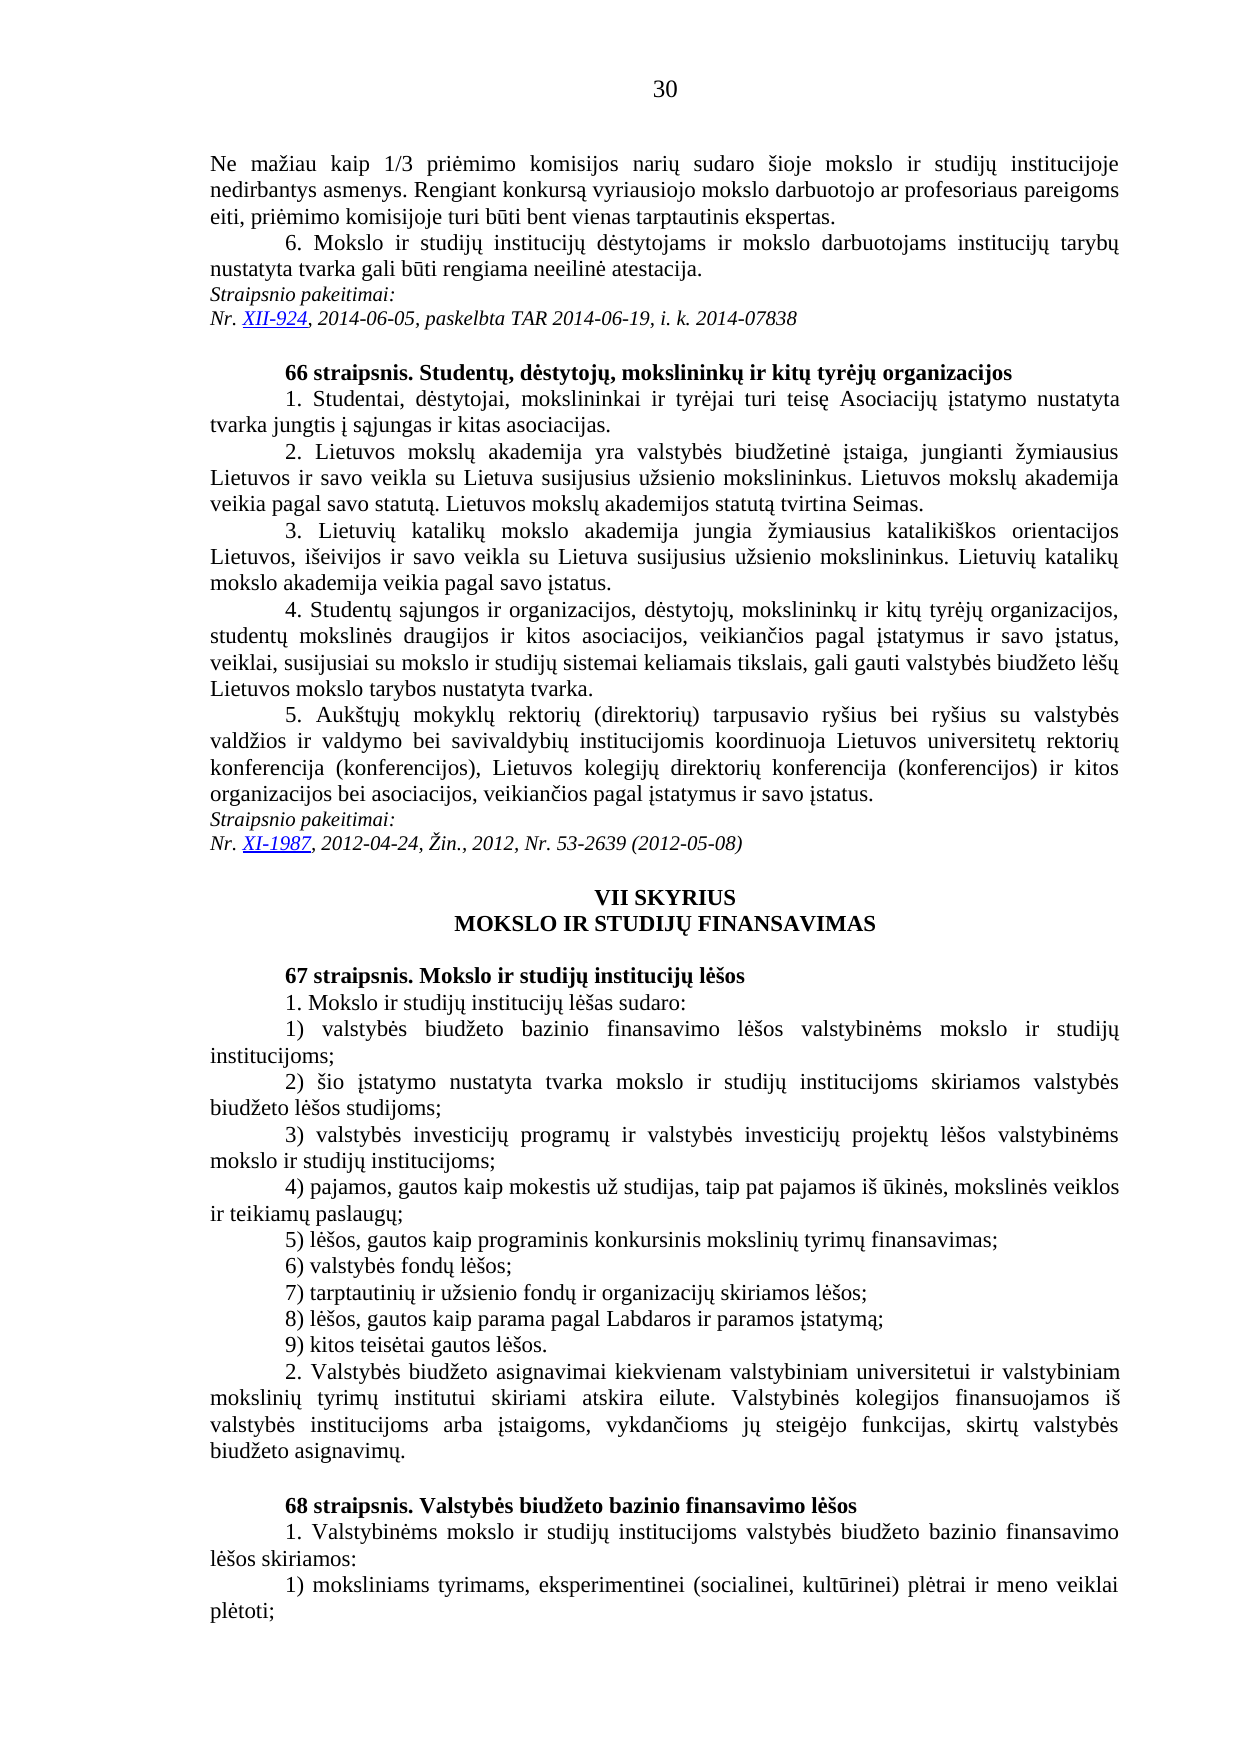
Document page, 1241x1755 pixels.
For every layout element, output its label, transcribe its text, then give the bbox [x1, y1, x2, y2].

text 5) lėšos, gautos kaip programinis konkursinis mokslinių tyrimų finansavimas; [210, 1226, 1120, 1252]
text Straipsnio pakeitimai: [210, 807, 1120, 831]
text 66 straipsnis. Studentų, dėstytojų, mokslininkų ir kitų tyrėjų organizacijos [210, 359, 1120, 385]
text 5. Aukštųjų mokyklų rektorių (direktorių) tarpusavio ryšius bei ryšius su valstybės valdžios ir valdymo bei savivaldybių institucijomis koordinuoja Lietuvos universitetų rektorių konferencija (konferencijos), Lietuvos kolegijų direktorių konferencija (konferencijos) ir kitos organizacijos bei asociacijos, veikiančios pagal įstatymus ir savo įstatus. [210, 701, 1120, 807]
text 6. Mokslo ir studijų institucijų dėstytojams ir mokslo darbuotojams institucijų tarybų nustatyta tvarka gali būti rengiama neeilinė atestacija. [210, 229, 1120, 282]
text 3) valstybės investicijų programų ir valstybės investicijų projektų lėšos valstybinėms mokslo ir studijų institucijoms; [210, 1121, 1120, 1173]
text 4) pajamos, gautos kaip mokestis už studijas, taip pat pajamos iš ūkinės, mokslinės veiklos ir teikiamų paslaugų; [210, 1173, 1120, 1226]
text 7) tarptautinių ir užsienio fondų ir organizacijų skiriamos lėšos; [210, 1279, 1120, 1305]
text 1. Mokslo ir studijų institucijų lėšas sudaro: [210, 989, 1120, 1015]
text Ne mažiau kaip 1/3 priėmimo komisijos narių sudaro šioje mokslo ir studijų institucijoje nedirbantys asmenys. Rengiant konkursą vyriausiojo mokslo darbuotojo ar profesoriaus pareigoms eiti, priėmimo komisijoje turi būti bent vienas tarptautinis ekspertas. [210, 150, 1120, 229]
text 2. Lietuvos mokslų akademija yra valstybės biudžetinė įstaiga, jungianti žymiausius Lietuvos ir savo veikla su Lietuva susijusius užsienio mokslininkus. Lietuvos mokslų akademija veikia pagal savo statutą. Lietuvos mokslų akademijos statutą tvirtina Seimas. [210, 438, 1120, 517]
text 9) kitos teisėtai gautos lėšos. [210, 1332, 1120, 1358]
text 68 straipsnis. Valstybės biudžeto bazinio finansavimo lėšos [210, 1492, 1120, 1518]
text 8) lėšos, gautos kaip parama pagal Labdaros ir paramos įstatymą; [210, 1305, 1120, 1332]
text Nr. XI-1987, 2012-04-24, Žin., 2012, Nr. 53-2639 (2012-05-08) [210, 831, 1120, 855]
text 3. Lietuvių katalikų mokslo akademija jungia žymiausius katalikiškos orientacijos Lietuvos, išeivijos ir savo veikla su Lietuva susijusius užsienio mokslininkus. Lietuvių katalikų mokslo akademija veikia pagal savo įstatus. [210, 517, 1120, 596]
text 67 straipsnis. Mokslo ir studijų institucijų lėšos [210, 963, 1120, 989]
text Straipsnio pakeitimai: [210, 282, 1120, 306]
text 1. Studentai, dėstytojai, mokslininkai ir tyrėjai turi teisę Asociacijų įstatymo nustatyta tvarka jungtis į sąjungas ir kitas asociacijas. [210, 385, 1120, 438]
text 2) šio įstatymo nustatyta tvarka mokslo ir studijų institucijoms skiriamos valstybės biudžeto lėšos studijoms; [210, 1068, 1120, 1121]
text 1. Valstybinėms mokslo ir studijų institucijoms valstybės biudžeto bazinio finansavimo lėšos skiriamos: [210, 1518, 1120, 1571]
text 6) valstybės fondų lėšos; [210, 1252, 1120, 1279]
text MOKSLO IR STUDIJŲ FINANSAVIMAS [210, 910, 1120, 936]
text 4. Studentų sąjungos ir organizacijos, dėstytojų, mokslininkų ir kitų tyrėjų organizacijos, studentų mokslinės draugijos ir kitos asociacijos, veikiančios pagal įstatymus ir savo įstatus, veiklai, susijusiai su mokslo ir studijų sistemai keliamais tikslais, gali gauti valstybės biudžeto lėšų Lietuvos mokslo tarybos nustatyta tvarka. [210, 596, 1120, 701]
text 1) moksliniams tyrimams, eksperimentinei (socialinei, kultūrinei) plėtrai ir meno veiklai plėtoti; [210, 1571, 1120, 1624]
text 1) valstybės biudžeto bazinio finansavimo lėšos valstybinėms mokslo ir studijų institucijoms; [210, 1015, 1120, 1068]
text 2. Valstybės biudžeto asignavimai kiekvienam valstybiniam universitetui ir valstybiniam mokslinių tyrimų institutui skiriami atskira eilute. Valstybinės kolegijos finansuojamos iš valstybės institucijoms arba įstaigoms, vykdančioms jų steigėjo funkcijas, skirtų valstybės biudžeto asignavimų. [210, 1358, 1120, 1463]
subtitle VII SKYRIUS [210, 883, 1120, 910]
text Nr. XII-924, 2014-06-05, paskelbta TAR 2014-06-19, i. k. 2014-07838 [210, 306, 1120, 330]
